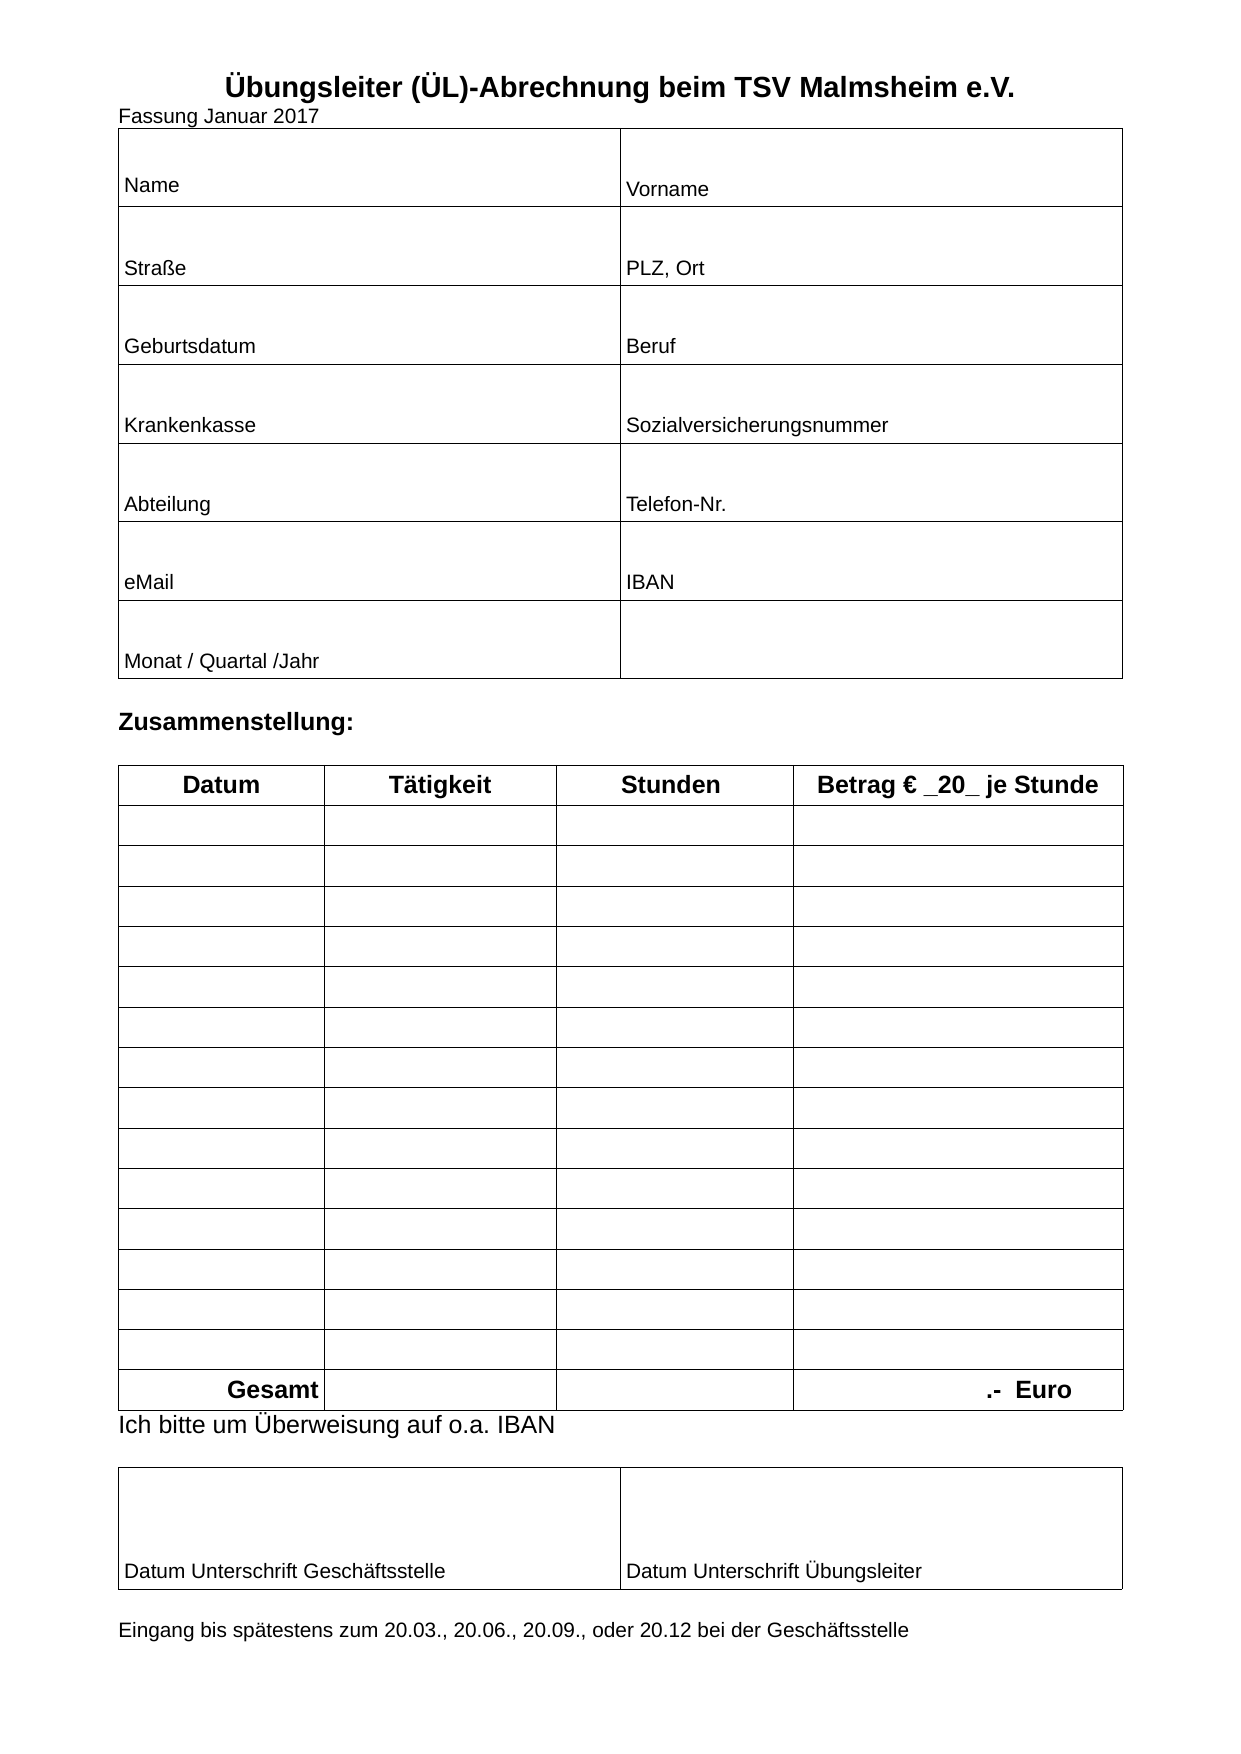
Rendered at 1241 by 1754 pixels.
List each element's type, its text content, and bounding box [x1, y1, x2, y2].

table_cell Straße [119, 207, 620, 285]
table_cell [119, 846, 324, 886]
table_cell [119, 967, 324, 1007]
table_cell [325, 1129, 556, 1168]
table_cell [557, 1250, 793, 1289]
text Zusammenstellung: [118, 707, 1122, 736]
table_cell Krankenkasse [119, 365, 620, 442]
table_cell [557, 1370, 793, 1410]
table_cell [119, 1129, 324, 1168]
table_cell [325, 887, 556, 926]
table_cell [794, 1008, 1123, 1047]
table_cell [325, 806, 556, 845]
table_cell [325, 1250, 556, 1289]
table_cell [794, 1048, 1123, 1087]
table_cell [325, 1048, 556, 1087]
table_header Tätigkeit [325, 766, 556, 805]
table_cell [325, 1169, 556, 1208]
table_header Name [119, 129, 620, 206]
table_cell [557, 1169, 793, 1208]
table_header Datum Unterschrift Geschäftsstelle [119, 1468, 620, 1589]
table_cell [325, 1008, 556, 1047]
table_cell [794, 1129, 1123, 1168]
text Eingang bis spätestens zum 20.03., 20.06., 20.09., oder 20.12 bei der Geschäftsstelle [118, 1618, 1122, 1642]
table_cell [119, 1048, 324, 1087]
table_header Datum [119, 766, 324, 805]
table_cell [119, 1088, 324, 1127]
table_cell [325, 927, 556, 966]
table_cell Sozialversicherungsnummer [621, 365, 1122, 442]
table_cell [557, 1048, 793, 1087]
table_cell Geburtsdatum [119, 286, 620, 364]
table_cell Abteilung [119, 444, 620, 521]
text Ich bitte um Überweisung auf o.a. IBAN [118, 1411, 1122, 1438]
table_cell [621, 601, 1122, 678]
table_cell PLZ, Ort [621, 207, 1122, 285]
table_cell [557, 887, 793, 926]
table_cell [557, 1008, 793, 1047]
table_cell [794, 927, 1123, 966]
table_cell [119, 1290, 324, 1329]
table_cell [557, 1088, 793, 1127]
table_cell [794, 1330, 1123, 1369]
table_cell [325, 1209, 556, 1248]
table_cell [119, 1209, 324, 1248]
table_cell [794, 806, 1123, 845]
table_cell [119, 1330, 324, 1369]
table_cell IBAN [621, 522, 1122, 600]
table_cell [119, 1169, 324, 1208]
table_cell [325, 967, 556, 1007]
table_cell [794, 1290, 1123, 1329]
table_cell [325, 1088, 556, 1127]
table_cell [119, 1008, 324, 1047]
table_cell [119, 806, 324, 845]
table_cell [325, 1370, 556, 1410]
table_cell [794, 967, 1123, 1007]
table_cell [794, 1250, 1123, 1289]
table_header Datum Unterschrift Übungsleiter [621, 1468, 1122, 1589]
table_cell Beruf [621, 286, 1122, 364]
table_cell [119, 887, 324, 926]
table_cell [794, 1169, 1123, 1208]
text Fassung Januar 2017 [118, 104, 1122, 128]
table_cell Gesamt [119, 1370, 324, 1410]
table_cell eMail [119, 522, 620, 600]
table_cell [794, 846, 1123, 886]
table_cell [557, 1129, 793, 1168]
table_cell [325, 1330, 556, 1369]
table_cell [794, 1088, 1123, 1127]
table_cell [325, 1290, 556, 1329]
table_header Betrag € _20_ je Stunde [794, 766, 1123, 805]
table_cell [557, 806, 793, 845]
table_cell [557, 846, 793, 886]
table_cell [557, 1209, 793, 1248]
table_header Vorname [621, 129, 1122, 206]
text Übungsleiter (ÜL)-Abrechnung beim TSV Malmsheim e.V. [118, 70, 1122, 104]
table_cell .- Euro [794, 1370, 1123, 1410]
table_cell [325, 846, 556, 886]
table_cell Telefon-Nr. [621, 444, 1122, 521]
table_cell [119, 927, 324, 966]
table_cell [794, 1209, 1123, 1248]
table_header Stunden [557, 766, 793, 805]
table_cell [557, 967, 793, 1007]
table_cell [557, 1290, 793, 1329]
table_cell Monat / Quartal /Jahr [119, 601, 620, 678]
table_cell [557, 1330, 793, 1369]
table_cell [794, 887, 1123, 926]
table_cell [557, 927, 793, 966]
table_cell [119, 1250, 324, 1289]
